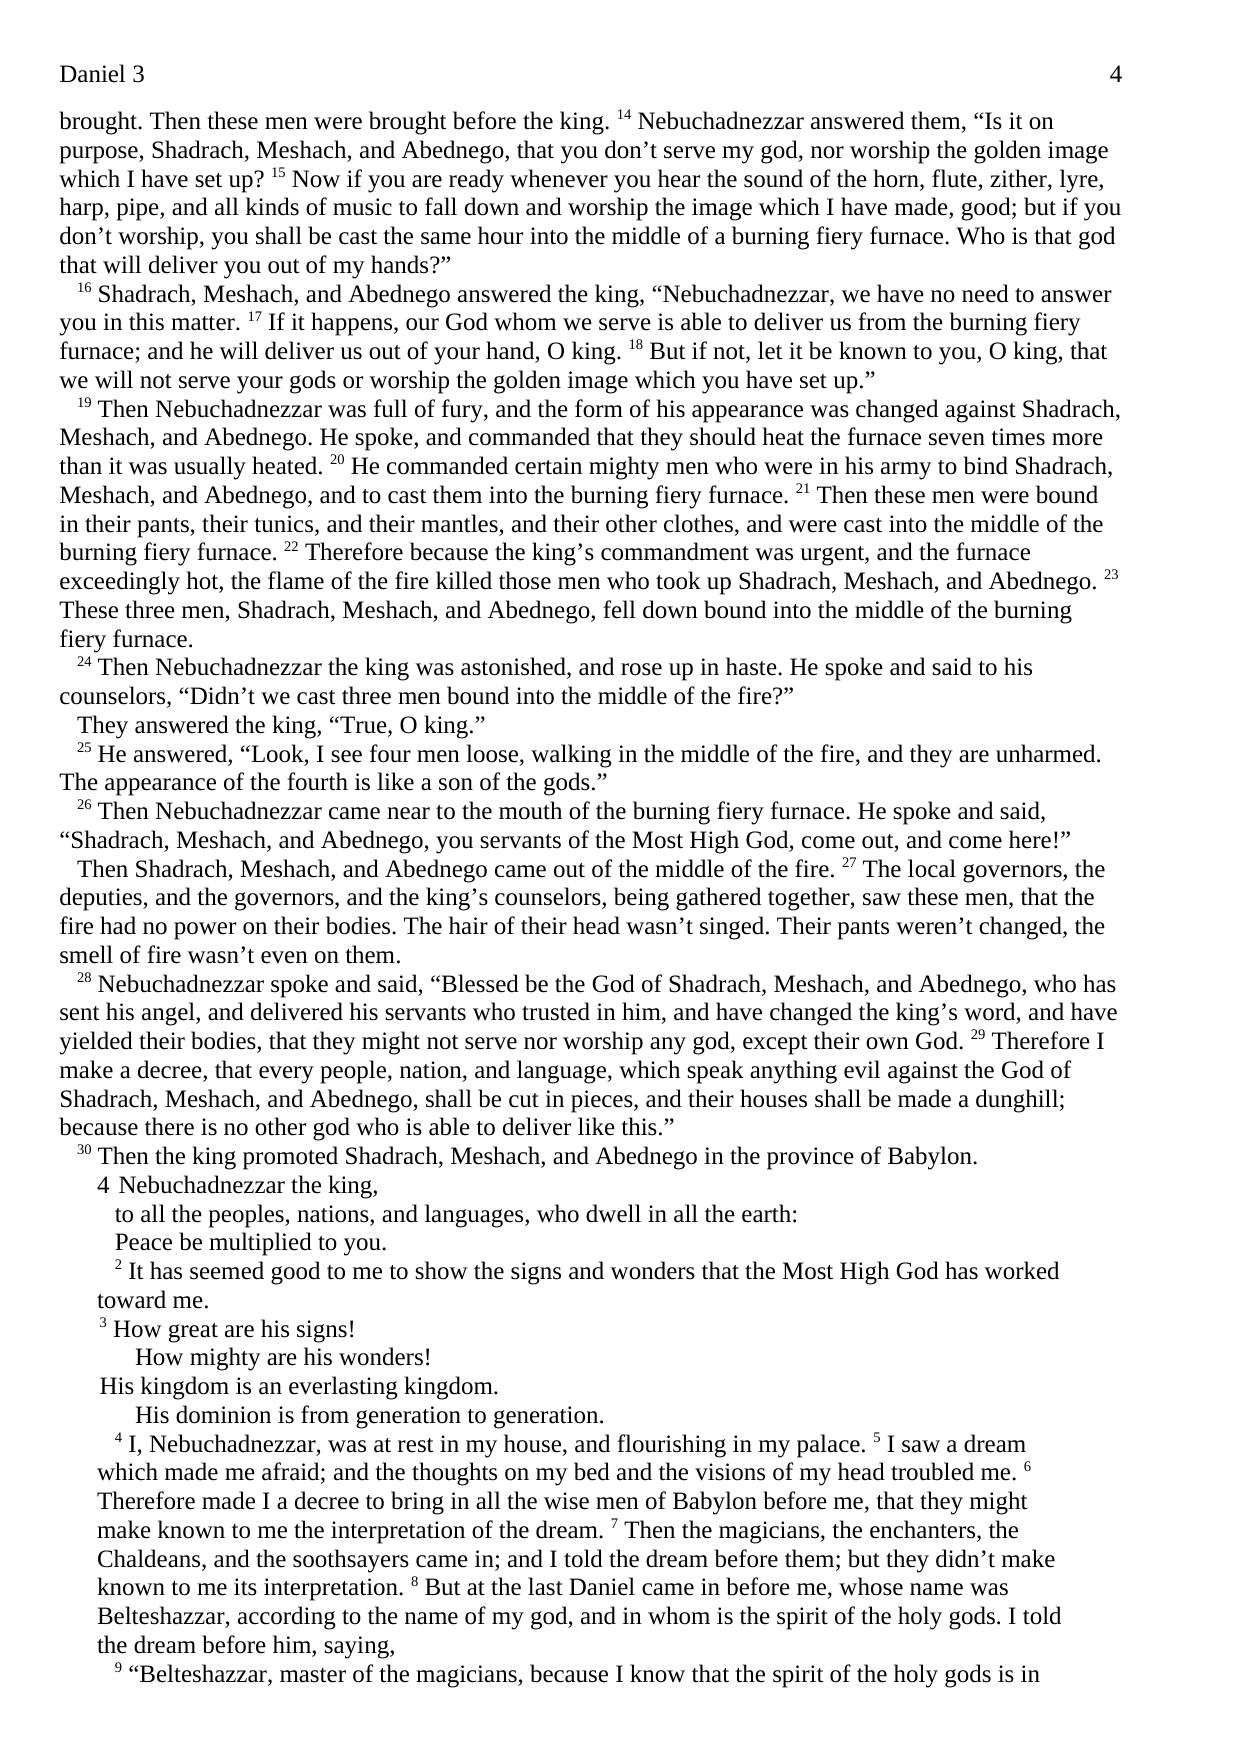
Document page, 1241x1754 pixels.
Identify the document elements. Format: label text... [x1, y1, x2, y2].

text 4 I, Nebuchadnezzar, was at rest in my house, and flourishing in my palace. 5 I saw a dream which made me afraid; and the thoughts on my bed and the visions of my head troubled me. 6 Therefore made I a decree to bring in all the wise men of Babylon before me, that they might make known to me the interpretation of the dream. 7 Then the magicians, the enchanters, the Chaldeans, and the soothsayers came in; and I told the dream before them; but they didn’t make known to me its interpretation. 8 But at the last Daniel came in before me, whose name was Belteshazzar, according to the name of my god, and in whom is the spirit of the holy gods. I told the dream before him, saying, [97, 1429, 1084, 1659]
text 19 Then Nebuchadnezzar was full of fury, and the form of his appearance was changed against Shadrach, Meshach, and Abednego. He spoke, and commanded that they should heat the furnace seven times more than it was usually heated. 20 He commanded certain mighty men who were in his army to bind Shadrach, Meshach, and Abednego, and to cast them into the burning fiery furnace. 21 Then these men were bound in their pants, their tunics, and their mantles, and their other clothes, and were cast into the middle of the burning fiery furnace. 22 Therefore because the king’s commandment was urgent, and the furnace exceedingly hot, the flame of the fire killed those men who took up Shadrach, Meshach, and Abednego. 23 These three men, Shadrach, Meshach, and Abednego, fell down bound into the middle of the burning fiery furnace. [59, 394, 1122, 652]
text 3 How great are his signs! [99, 1314, 1122, 1342]
text to all the peoples, nations, and languages, who dwell in all the earth: [97, 1199, 1084, 1227]
text His dominion is from generation to generation. [135, 1400, 1122, 1429]
text brought. Then these men were brought before the king. 14 Nebuchadnezzar answered them, “Is it on purpose, Shadrach, Meshach, and Abednego, that you don’t serve my god, nor worship the golden image which I have set up? 15 Now if you are ready whenever you hear the sound of the horn, flute, zither, lyre, harp, pipe, and all kinds of music to fall down and worship the image which I have made, good; but if you don’t worship, you shall be cast the same hour into the middle of a burning fiery furnace. Who is that god that will deliver you out of my hands?” [59, 106, 1122, 279]
text 16 Shadrach, Meshach, and Abednego answered the king, “Nebuchadnezzar, we have no need to answer you in this matter. 17 If it happens, our God whom we serve is able to deliver us from the burning fiery furnace; and he will deliver us out of your hand, O king. 18 But if not, let it be known to you, O king, that we will not serve your gods or worship the golden image which you have set up.” [59, 279, 1122, 394]
text They answered the king, “True, O king.” [59, 710, 1122, 739]
text How mighty are his wonders! [135, 1342, 1122, 1371]
text 28 Nebuchadnezzar spoke and said, “Blessed be the God of Shadrach, Meshach, and Abednego, who has sent his angel, and delivered his servants who trusted in him, and have changed the king’s word, and have yielded their bodies, that they might not serve nor worship any god, except their own God. 29 Therefore I make a decree, that every people, nation, and language, which speak anything evil against the God of Shadrach, Meshach, and Abednego, shall be cut in pieces, and their houses shall be made a dunghill; because there is no other god who is able to deliver like this.” [59, 969, 1122, 1141]
text 24 Then Nebuchadnezzar the king was astonished, and rose up in haste. He spoke and said to his counselors, “Didn’t we cast three men bound into the middle of the fire?” [59, 652, 1122, 710]
text 9 “Belteshazzar, master of the magicians, because I know that the spirit of the holy gods is in [97, 1659, 1084, 1687]
text 25 He answered, “Look, I see four men loose, walking in the middle of the fire, and they are unharmed. The appearance of the fourth is like a son of the gods.” [59, 739, 1122, 796]
text Then Shadrach, Meshach, and Abednego came out of the middle of the fire. 27 The local governors, the deputies, and the governors, and the king’s counselors, being gathered together, saw these men, that the fire had no power on their bodies. The hair of their head wasn’t singed. Their pants weren’t changed, the smell of fire wasn’t even on them. [59, 854, 1122, 969]
text Peace be multiplied to you. [97, 1227, 1084, 1256]
text 30 Then the king promoted Shadrach, Meshach, and Abednego in the province of Babylon. [59, 1141, 1122, 1170]
text His kingdom is an everlasting kingdom. [99, 1371, 1122, 1400]
text 26 Then Nebuchadnezzar came near to the mouth of the burning fiery furnace. He spoke and said, “Shadrach, Meshach, and Abednego, you servants of the Most High God, come out, and come here!” [59, 796, 1122, 854]
text 4Nebuchadnezzar the king, [97, 1170, 1084, 1199]
text 2 It has seemed good to me to show the signs and wonders that the Most High God has worked toward me. [97, 1256, 1084, 1314]
